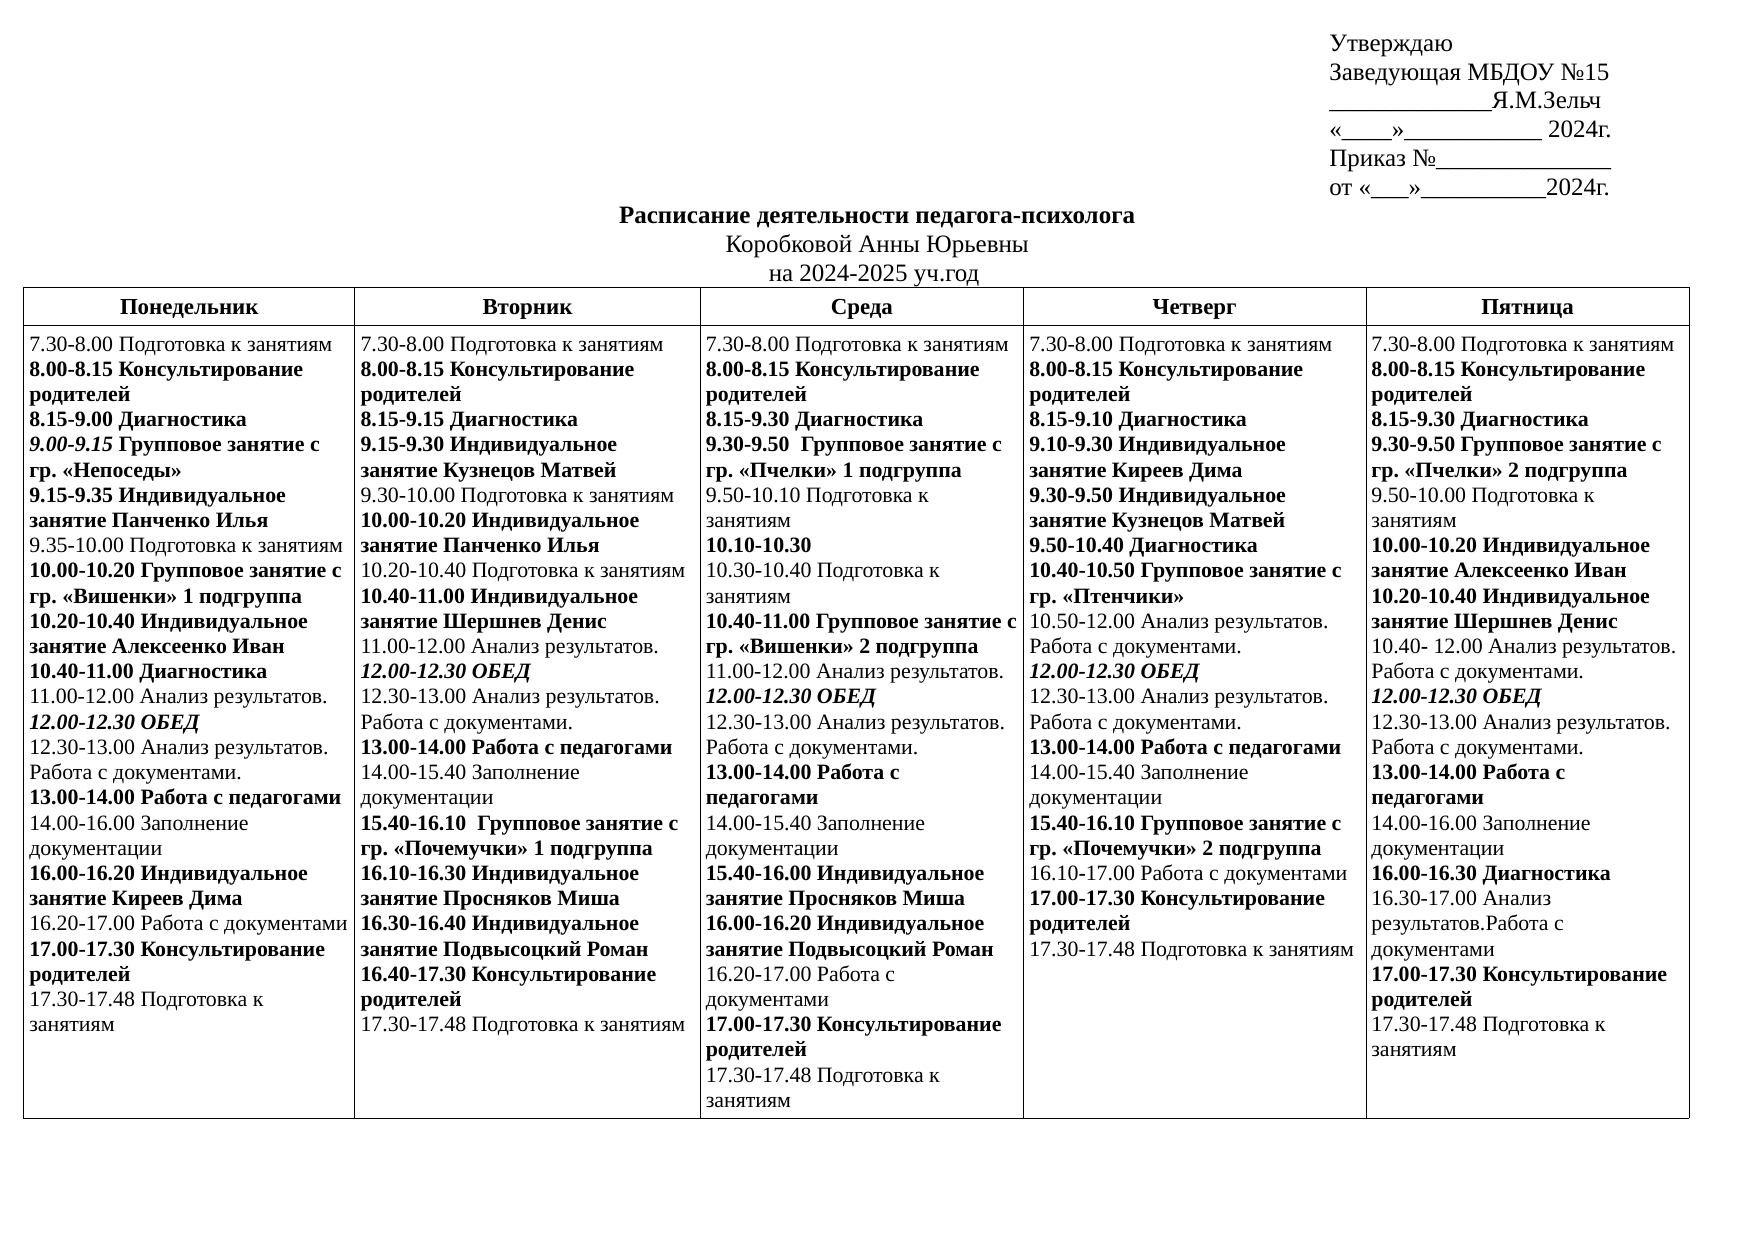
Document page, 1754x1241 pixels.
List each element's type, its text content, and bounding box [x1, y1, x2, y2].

text «____»___________ 2024г. [1329, 114, 1636, 143]
table_header Среда [701, 288, 1023, 325]
table_header Вторник [355, 288, 700, 325]
table_cell 7.30-8.00 Подготовка к занятиям 8.00-8.15 Консультирование родителей 8.15-9.30 Диагностика 9.30-9.50 Групповое занятие с гр. «Пчелки» 1 подгруппа 9.50-10.10 Подготовка к занятиям 10.10-10.30 10.30-10.40 Подготовка к занятиям 10.40-11.00 Групповое занятие с гр. «Вишенки» 2 подгруппа 11.00-12.00 Анализ результатов. 12.00-12.30 ОБЕД 12.30-13.00 Анализ результатов. Работа с документами. 13.00-14.00 Работа с педагогами 14.00-15.40 Заполнение документации 15.40-16.00 Индивидуальное занятие Просняков Миша 16.00-16.20 Индивидуальное занятие Подвысоцкий Роман 16.20-17.00 Работа с документами 17.00-17.30 Консультирование родителей 17.30-17.48 Подготовка к занятиям [701, 326, 1023, 1118]
text Коробковой Анны Юрьевны [118, 229, 1636, 258]
text от «___»__________2024г. [1329, 172, 1636, 201]
text на 2024-2025 уч.год [118, 258, 1636, 287]
table_cell 7.30-8.00 Подготовка к занятиям 8.00-8.15 Консультирование родителей 8.15-9.15 Диагностика 9.15-9.30 Индивидуальное занятие Кузнецов Матвей 9.30-10.00 Подготовка к занятиям 10.00-10.20 Индивидуальное занятие Панченко Илья 10.20-10.40 Подготовка к занятиям 10.40-11.00 Индивидуальное занятие Шершнев Денис 11.00-12.00 Анализ результатов. 12.00-12.30 ОБЕД 12.30-13.00 Анализ результатов. Работа с документами. 13.00-14.00 Работа с педагогами 14.00-15.40 Заполнение документации 15.40-16.10 Групповое занятие с гр. «Почемучки» 1 подгруппа 16.10-16.30 Индивидуальное занятие Просняков Миша 16.30-16.40 Индивидуальное занятие Подвысоцкий Роман 16.40-17.30 Консультирование родителей 17.30-17.48 Подготовка к занятиям [355, 326, 700, 1118]
table_header Понедельник [24, 288, 354, 325]
table_cell 7.30-8.00 Подготовка к занятиям 8.00-8.15 Консультирование родителей 8.15-9.10 Диагностика 9.10-9.30 Индивидуальное занятие Киреев Дима 9.30-9.50 Индивидуальное занятие Кузнецов Матвей 9.50-10.40 Диагностика 10.40-10.50 Групповое занятие с гр. «Птенчики» 10.50-12.00 Анализ результатов. Работа с документами. 12.00-12.30 ОБЕД 12.30-13.00 Анализ результатов. Работа с документами. 13.00-14.00 Работа с педагогами 14.00-15.40 Заполнение документации 15.40-16.10 Групповое занятие с гр. «Почемучки» 2 подгруппа 16.10-17.00 Работа с документами 17.00-17.30 Консультирование родителей 17.30-17.48 Подготовка к занятиям [1024, 326, 1366, 1118]
text Приказ №______________ [1329, 143, 1636, 172]
table_header Четверг [1024, 288, 1366, 325]
table_cell 7.30-8.00 Подготовка к занятиям 8.00-8.15 Консультирование родителей 8.15-9.30 Диагностика 9.30-9.50 Групповое занятие с гр. «Пчелки» 2 подгруппа 9.50-10.00 Подготовка к занятиям 10.00-10.20 Индивидуальное занятие Алексеенко Иван 10.20-10.40 Индивидуальное занятие Шершнев Денис 10.40- 12.00 Анализ результатов. Работа с документами. 12.00-12.30 ОБЕД 12.30-13.00 Анализ результатов. Работа с документами. 13.00-14.00 Работа с педагогами 14.00-16.00 Заполнение документации 16.00-16.30 Диагностика 16.30-17.00 Анализ результатов.Работа с документами 17.00-17.30 Консультирование родителей 17.30-17.48 Подготовка к занятиям [1367, 326, 1689, 1118]
text Расписание деятельности педагога-психолога [118, 201, 1636, 229]
text Заведующая МБДОУ №15 [1329, 57, 1636, 86]
text Утверждаю [1329, 28, 1636, 57]
text _____________Я.М.Зельч [1329, 86, 1636, 114]
table_cell 7.30-8.00 Подготовка к занятиям 8.00-8.15 Консультирование родителей 8.15-9.00 Диагностика 9.00-9.15 Групповое занятие с гр. «Непоседы» 9.15-9.35 Индивидуальное занятие Панченко Илья 9.35-10.00 Подготовка к занятиям 10.00-10.20 Групповое занятие с гр. «Вишенки» 1 подгруппа 10.20-10.40 Индивидуальное занятие Алексеенко Иван 10.40-11.00 Диагностика 11.00-12.00 Анализ результатов. 12.00-12.30 ОБЕД 12.30-13.00 Анализ результатов. Работа с документами. 13.00-14.00 Работа с педагогами 14.00-16.00 Заполнение документации 16.00-16.20 Индивидуальное занятие Киреев Дима 16.20-17.00 Работа с документами 17.00-17.30 Консультирование родителей 17.30-17.48 Подготовка к занятиям [24, 326, 354, 1118]
table_header Пятница [1367, 288, 1689, 325]
